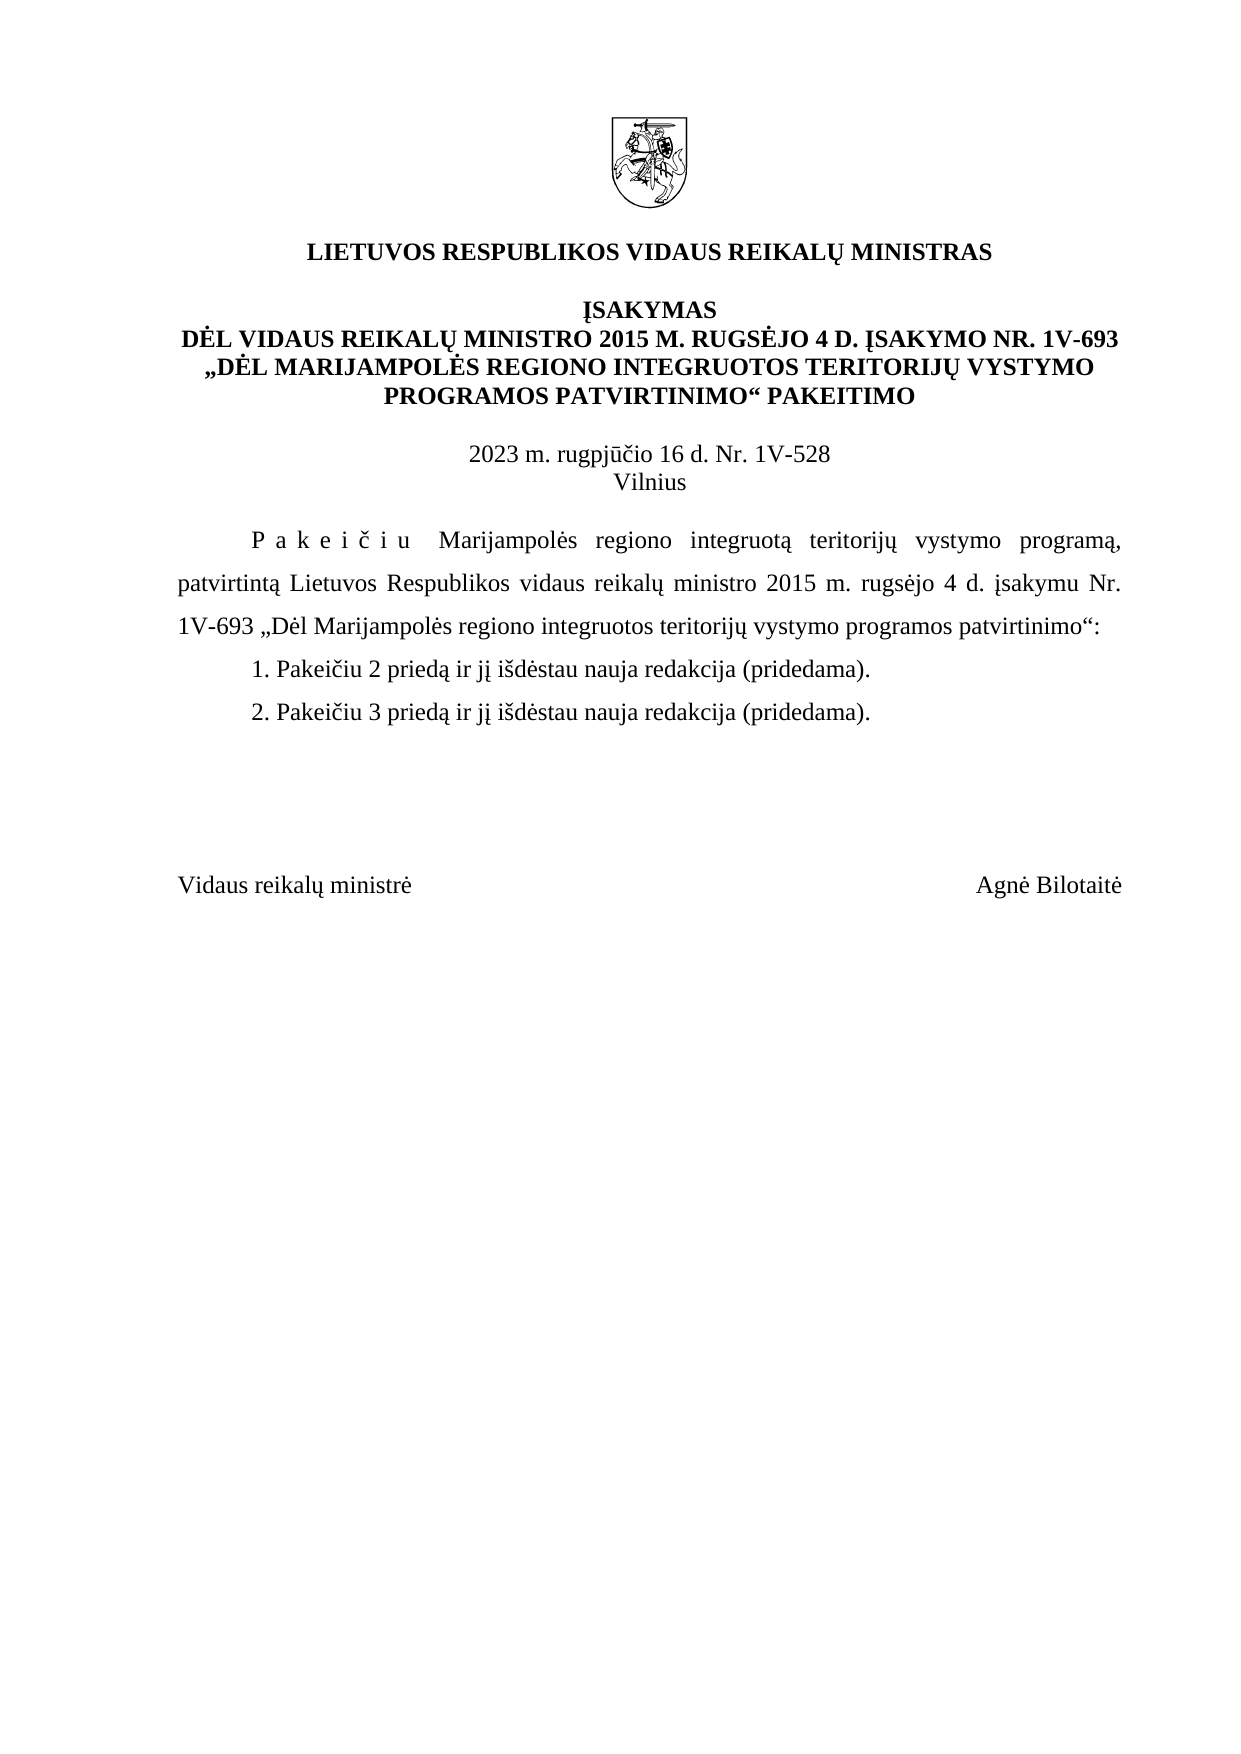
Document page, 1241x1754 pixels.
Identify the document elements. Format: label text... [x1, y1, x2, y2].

text DĖL VIDAUS REIKALŲ MINISTRO 2015 M. RUGSĖJO 4 D. ĮSAKYMO NR. 1V-693 „DĖL MARIJAMPOLĖS REGIONO INTEGRUOTOS TERITORIJŲ VYSTYMO PROGRAMOS PATVIRTINIMO“ PAKEITIMO [177, 324, 1122, 410]
text 2. Pakeičiu 3 priedą ir jį išdėstau nauja redakcija (pridedama). [177, 697, 1122, 726]
text 2023 m. rugpjūčio 16 d. Nr. 1V-528 [177, 439, 1122, 467]
text Pakeičiu Marijampolės regiono integruotą teritorijų vystymo programą, patvirtintą Lietuvos Respublikos vidaus reikalų ministro 2015 m. rugsėjo 4 d. įsakymu Nr. 1V-693 „Dėl Marijampolės regiono integruotos teritorijų vystymo programos patvirtinimo“: [177, 525, 1122, 640]
text Vidaus reikalų ministrė Agnė Bilotaitė [177, 870, 1122, 899]
text LIETUVOS RESPUBLIKOS VIDAUS REIKALŲ MINISTRAS [177, 237, 1122, 266]
text Vilnius [177, 467, 1122, 496]
text 1. Pakeičiu 2 priedą ir jį išdėstau nauja redakcija (pridedama). [177, 654, 1122, 683]
text ĮSAKYMAS [177, 295, 1122, 324]
